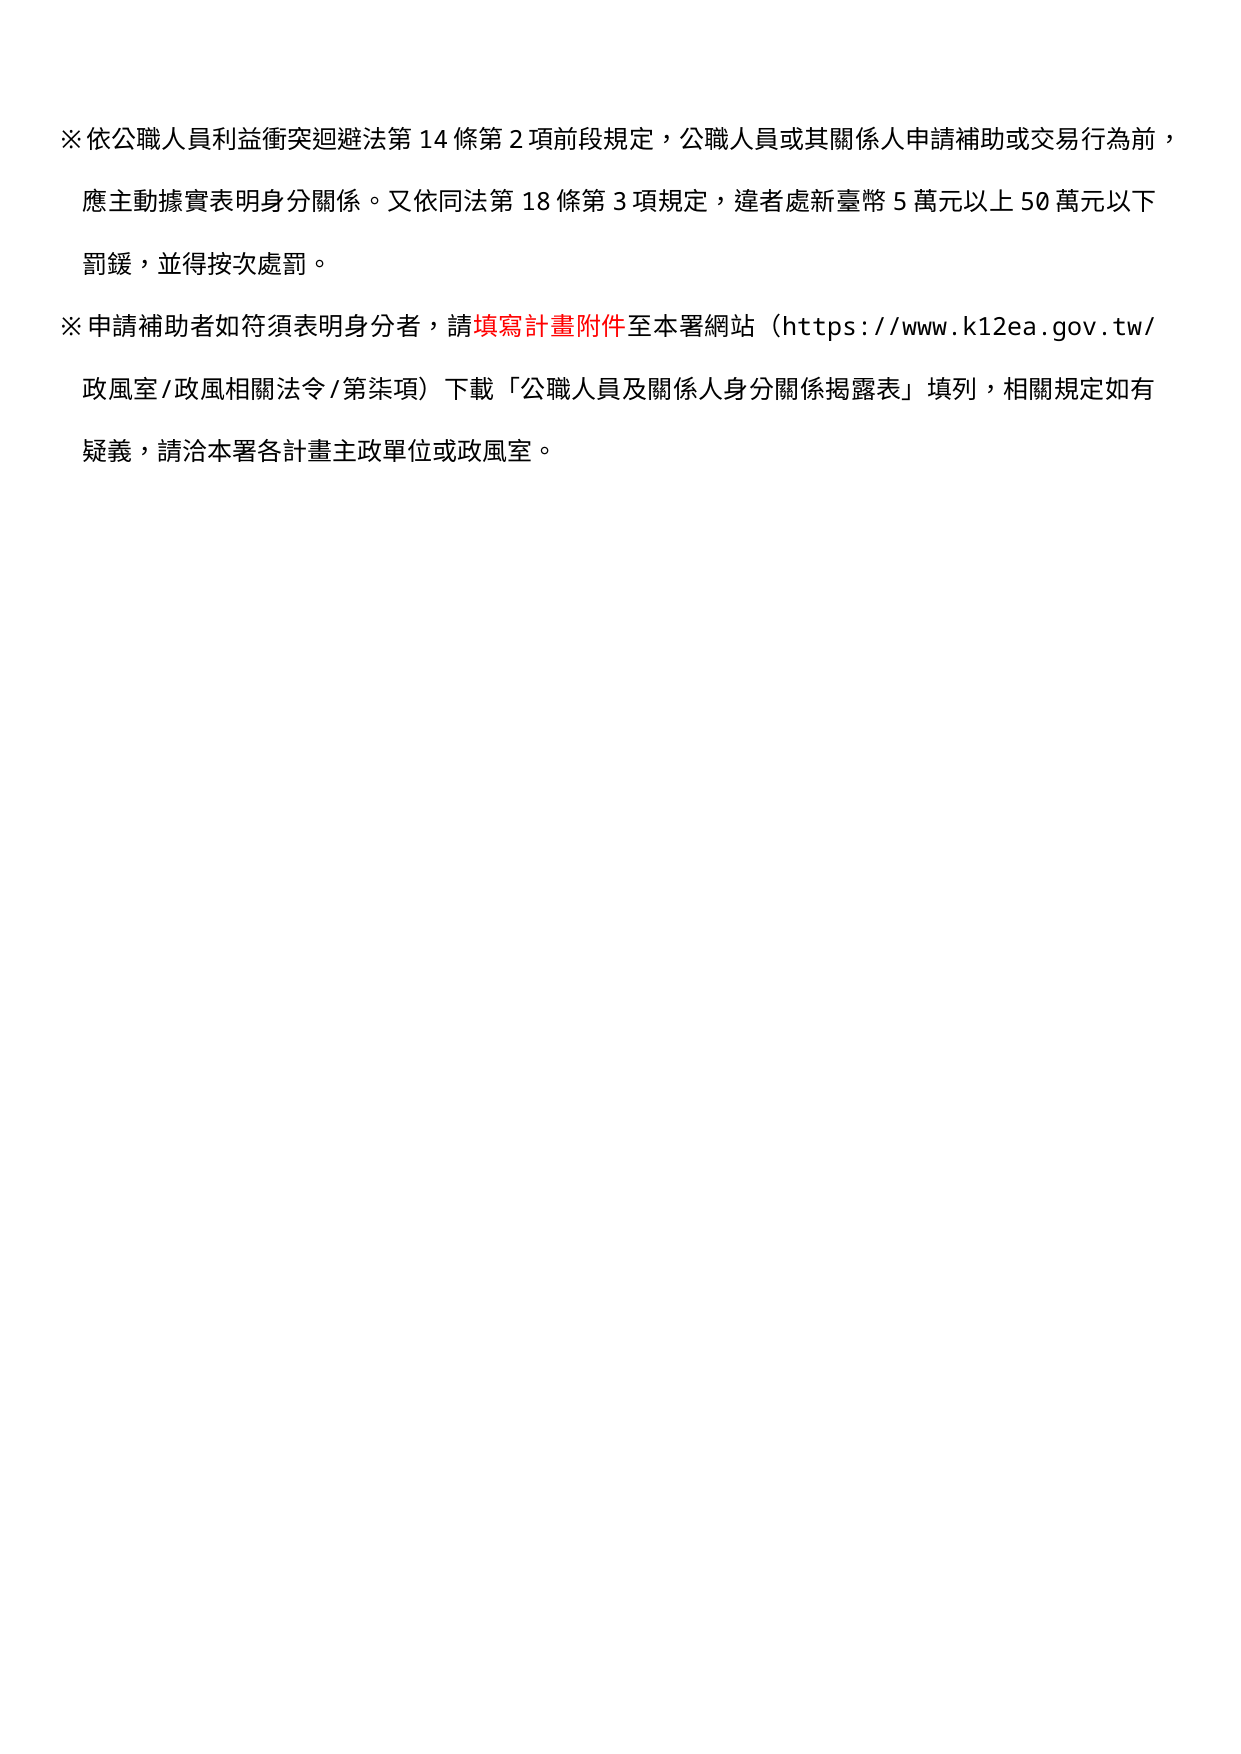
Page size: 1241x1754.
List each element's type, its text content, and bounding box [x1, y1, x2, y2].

text ※申請補助者如符須表明身分者，請填寫計畫附件至本署網站（https://www.k12ea.gov.tw/政風室/政風相關法令/第柒項）下載「公職人員及關係人身分關係揭露表」填列，相關規定如有疑義，請洽本署各計畫主政單位或政風室。 [56, 283, 1157, 471]
text ※依公職人員利益衝突迴避法第14條第2項前段規定，公職人員或其關係人申請補助或交易行為前，應主動據實表明身分關係。又依同法第18條第3項規定，違者處新臺幣5萬元以上50萬元以下罰鍰，並得按次處罰。 [56, 96, 1157, 283]
